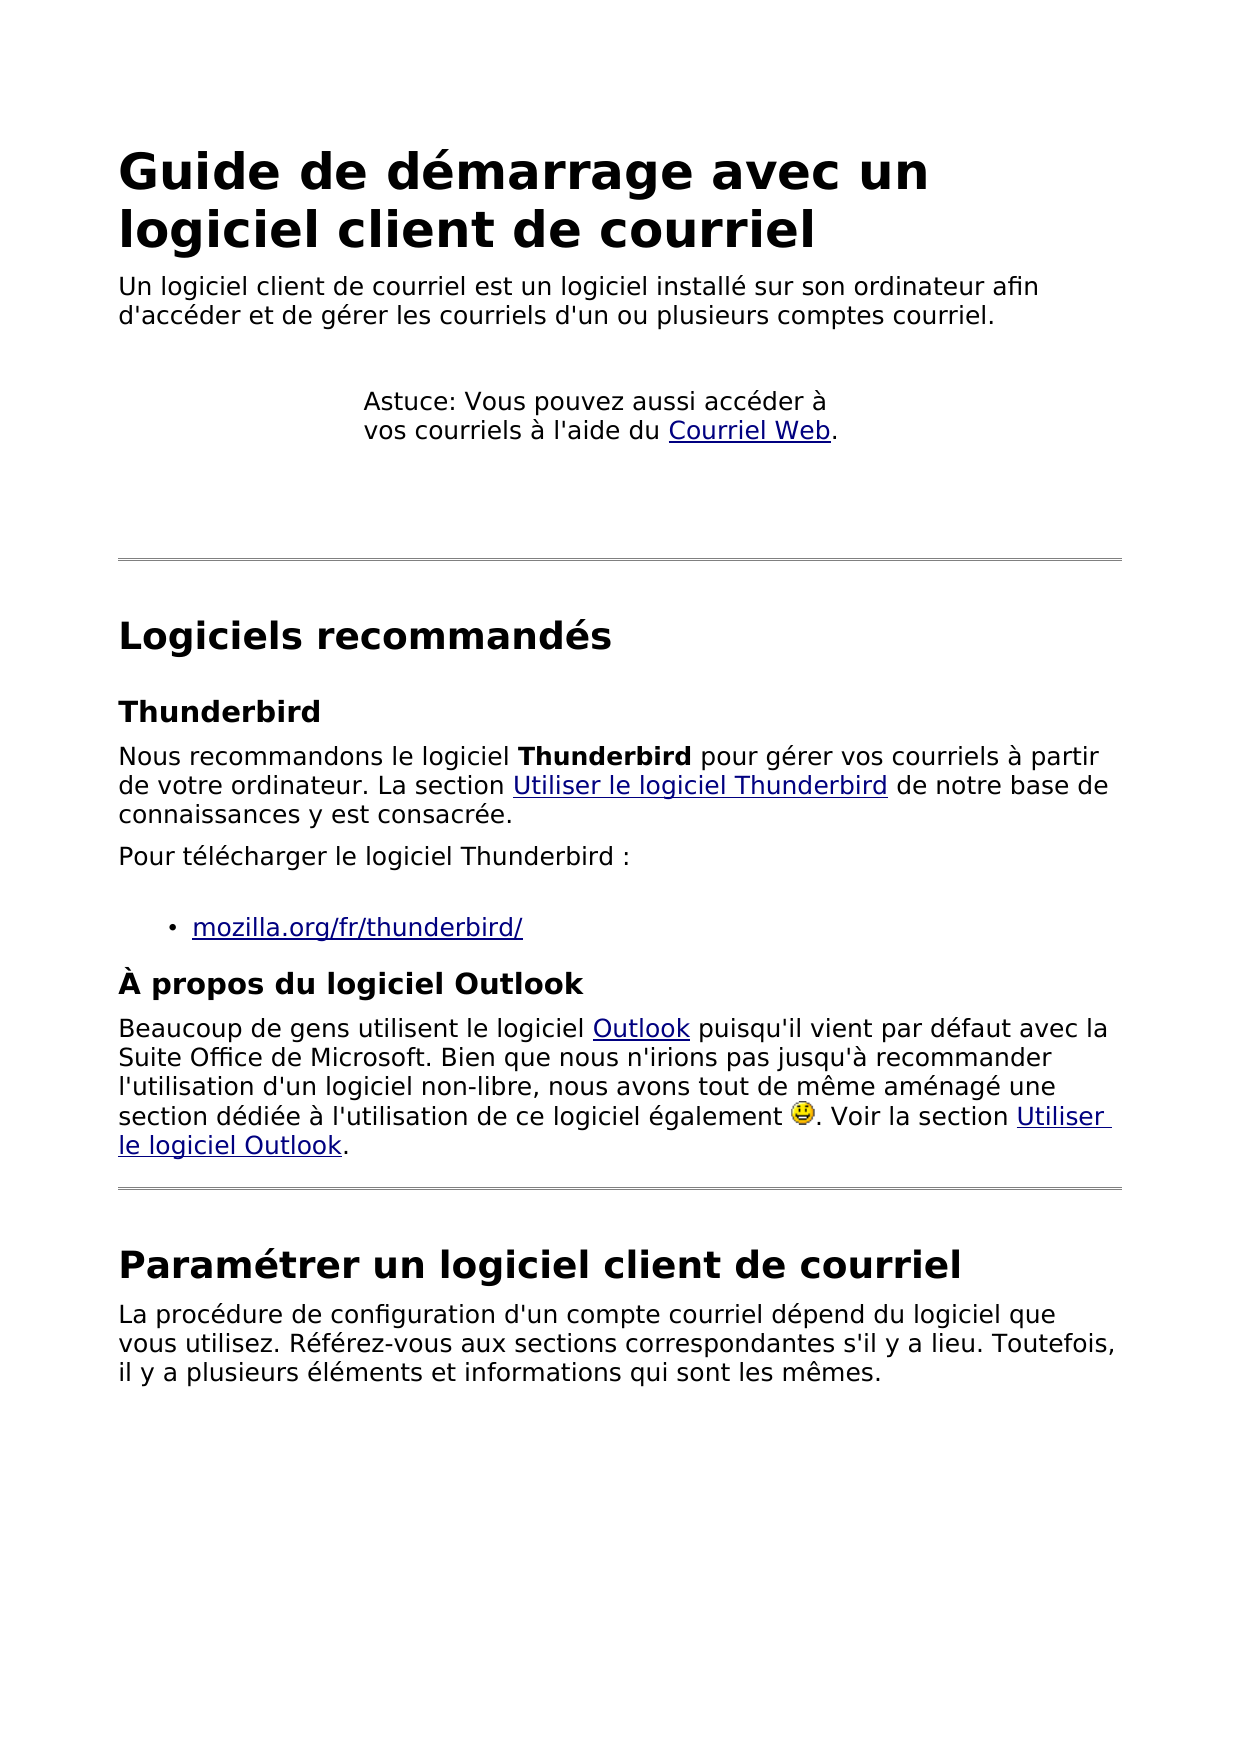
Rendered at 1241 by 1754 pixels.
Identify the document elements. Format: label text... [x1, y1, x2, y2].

subtitle Thunderbird [118, 696, 1122, 730]
text Beaucoup de gens utilisent le logiciel Outlook puisqu'il vient par défaut avec la Suite Office de Microsoft. Bien que nous n'irions pas jusqu'à recommander l'utilisation d'un logiciel non-libre, nous avons tout de même aménagé une section dédiée à l'utilisation de ce logiciel également . Voir la section Utiliser le logiciel Outlook. [118, 1014, 1122, 1160]
list mozilla.org/fr/thunderbird/ [177, 913, 1122, 943]
subtitle Logiciels recommandés [118, 615, 1122, 658]
text Un logiciel client de courriel est un logiciel installé sur son ordinateur afin d'accéder et de gérer les courriels d'un ou plusieurs comptes courriel. [118, 272, 1122, 330]
subtitle À propos du logiciel Outlook [118, 968, 1122, 1002]
picture [791, 1101, 815, 1125]
text Pour télécharger le logiciel Thunderbird : [118, 842, 1122, 871]
subtitle Guide de démarrage avec un logiciel client de courriel [118, 143, 1122, 259]
text La procédure de configuration d'un compte courriel dépend du logiciel que vous utilisez. Référez-vous aux sections correspondantes s'il y a lieu. Toutefois, il y a plusieurs éléments et informations qui sont les mêmes. [118, 1300, 1122, 1388]
text Nous recommandons le logiciel Thunderbird pour gérer vos courriels à partir de votre ordinateur. La section Utiliser le logiciel Thunderbird de notre base de connaissances y est consacrée. [118, 742, 1122, 830]
subtitle Paramétrer un logiciel client de courriel [118, 1244, 1122, 1288]
table_header Astuce: Vous pouvez aussi accéder à vos courriels à l'aide du Courriel Web. [328, 352, 912, 481]
